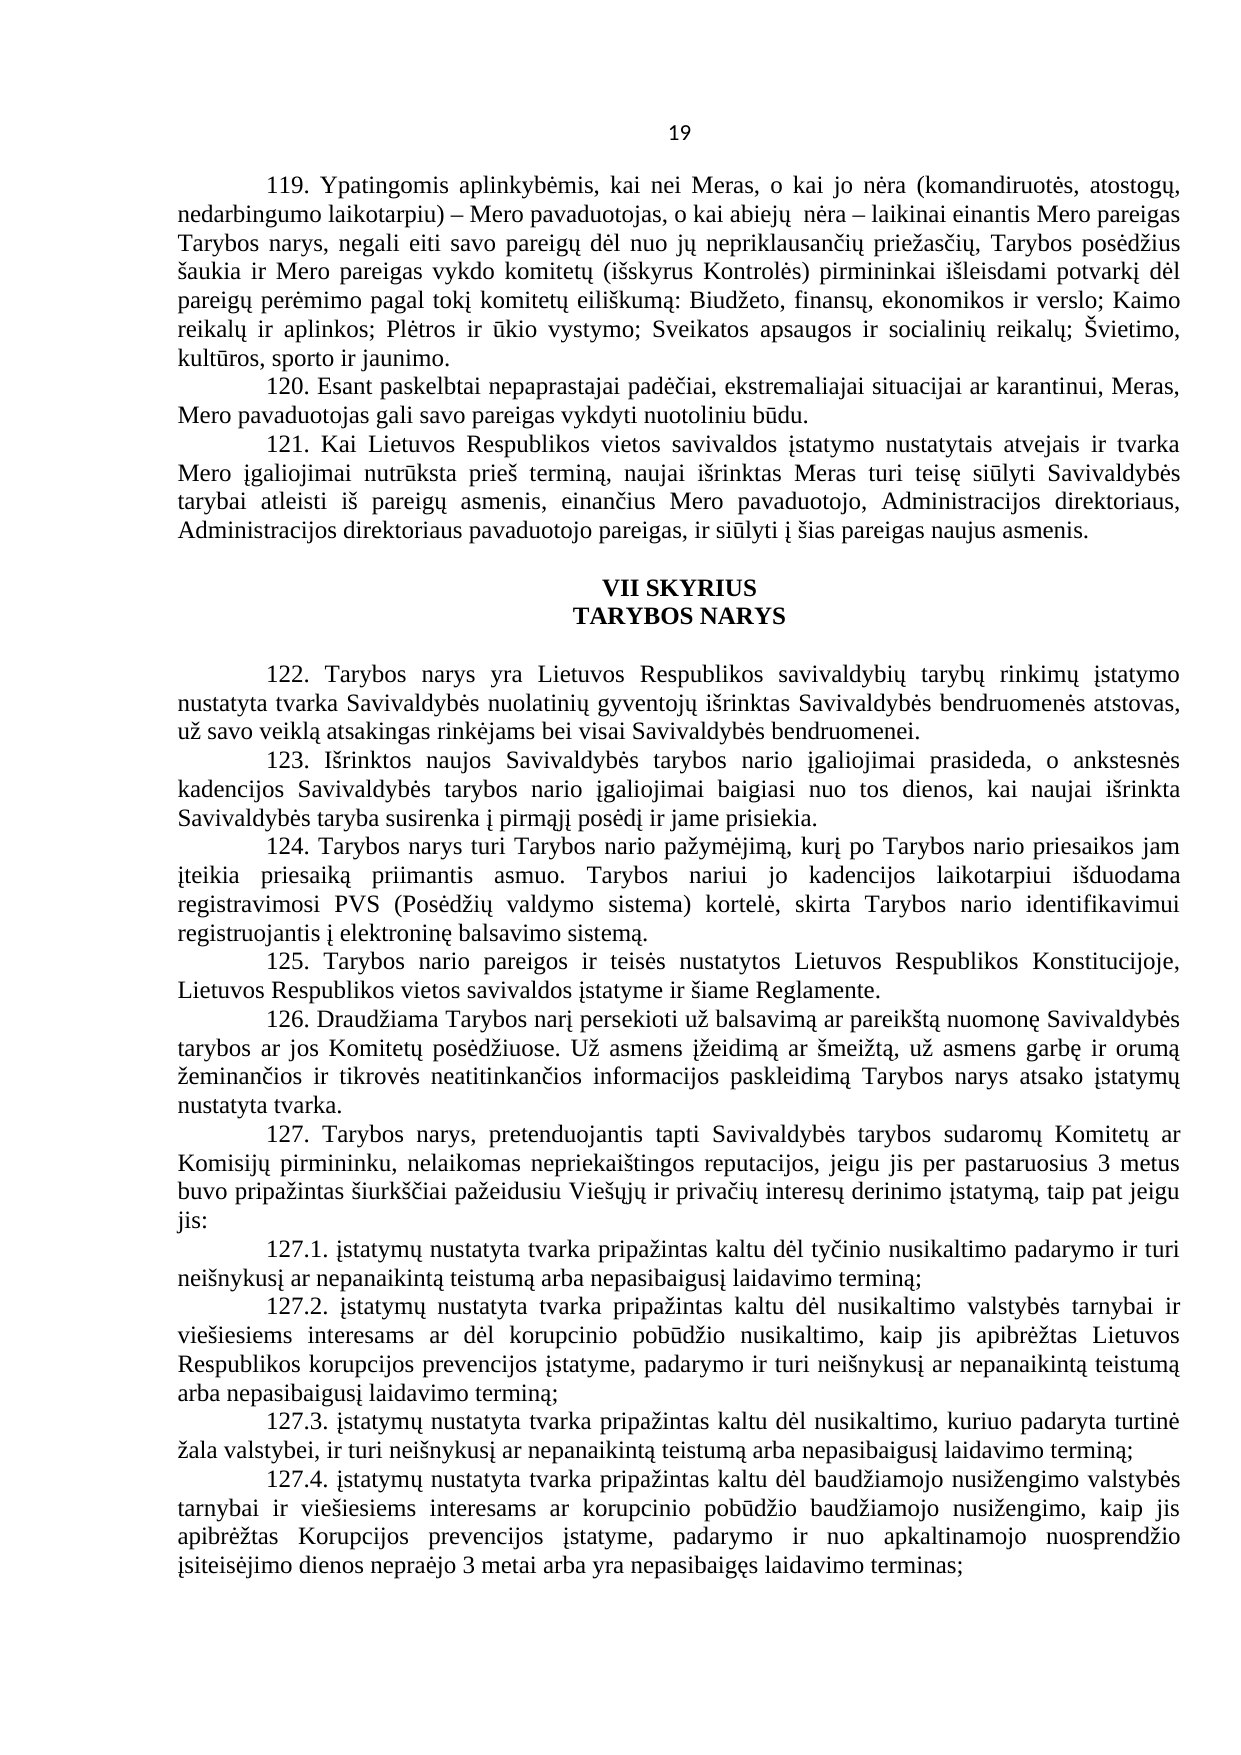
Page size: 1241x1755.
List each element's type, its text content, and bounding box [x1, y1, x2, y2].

text 123. Išrinktos naujos Savivaldybės tarybos nario įgaliojimai prasideda, o ankstesnės kadencijos Savivaldybės tarybos nario įgaliojimai baigiasi nuo tos dienos, kai naujai išrinkta Savivaldybės taryba susirenka į pirmąjį posėdį ir jame prisiekia. [177, 745, 1181, 831]
text 127.4. įstatymų nustatyta tvarka pripažintas kaltu dėl baudžiamojo nusižengimo valstybės tarnybai ir viešiesiems interesams ar korupcinio pobūdžio baudžiamojo nusižengimo, kaip jis apibrėžtas Korupcijos prevencijos įstatyme, padarymo ir nuo apkaltinamojo nuosprendžio įsiteisėjimo dienos nepraėjo 3 metai arba yra nepasibaigęs laidavimo terminas; [177, 1464, 1181, 1579]
text 124. Tarybos narys turi Tarybos nario pažymėjimą, kurį po Tarybos nario priesaikos jam įteikia priesaiką priimantis asmuo. Tarybos nariui jo kadencijos laikotarpiui išduodama registravimosi PVS (Posėdžių valdymo sistema) kortelė, skirta Tarybos nario identifikavimui registruojantis į elektroninę balsavimo sistemą. [177, 831, 1181, 946]
text 126. Draudžiama Tarybos narį persekioti už balsavimą ar pareikštą nuomonę Savivaldybės tarybos ar jos Komitetų posėdžiuose. Už asmens įžeidimą ar šmeižtą, už asmens garbę ir orumą žeminančios ir tikrovės neatitinkančios informacijos paskleidimą Tarybos narys atsako įstatymų nustatyta tvarka. [177, 1004, 1181, 1119]
text 127. Tarybos narys, pretenduojantis tapti Savivaldybės tarybos sudaromų Komitetų ar Komisijų pirmininku, nelaikomas nepriekaištingos reputacijos, jeigu jis per pastaruosius 3 metus buvo pripažintas šiurkščiai pažeidusiu Viešųjų ir privačių interesų derinimo įstatymą, taip pat jeigu jis: [177, 1119, 1181, 1234]
text 119. Ypatingomis aplinkybėmis, kai nei Meras, o kai jo nėra (komandiruotės, atostogų, nedarbingumo laikotarpiu) – Mero pavaduotojas, o kai abiejų nėra – laikinai einantis Mero pareigas Tarybos narys, negali eiti savo pareigų dėl nuo jų nepriklausančių priežasčių, Tarybos posėdžius šaukia ir Mero pareigas vykdo komitetų (išskyrus Kontrolės) pirmininkai išleisdami potvarkį dėl pareigų perėmimo pagal tokį komitetų eiliškumą: Biudžeto, finansų, ekonomikos ir verslo; Kaimo reikalų ir aplinkos; Plėtros ir ūkio vystymo; Sveikatos apsaugos ir socialinių reikalų; Švietimo, kultūros, sporto ir jaunimo. [177, 170, 1181, 371]
text 127.1. įstatymų nustatyta tvarka pripažintas kaltu dėl tyčinio nusikaltimo padarymo ir turi neišnykusį ar nepanaikintą teistumą arba nepasibaigusį laidavimo terminą; [177, 1234, 1181, 1291]
text 120. Esant paskelbtai nepaprastajai padėčiai, ekstremaliajai situacijai ar karantinui, Meras, Mero pavaduotojas gali savo pareigas vykdyti nuotoliniu būdu. [177, 371, 1181, 429]
text 127.2. įstatymų nustatyta tvarka pripažintas kaltu dėl nusikaltimo valstybės tarnybai ir viešiesiems interesams ar dėl korupcinio pobūdžio nusikaltimo, kaip jis apibrėžtas Lietuvos Respublikos korupcijos prevencijos įstatyme, padarymo ir turi neišnykusį ar nepanaikintą teistumą arba nepasibaigusį laidavimo terminą; [177, 1291, 1181, 1406]
text TARYBOS NARYS [177, 601, 1181, 630]
text 127.3. įstatymų nustatyta tvarka pripažintas kaltu dėl nusikaltimo, kuriuo padaryta turtinė žala valstybei, ir turi neišnykusį ar nepanaikintą teistumą arba nepasibaigusį laidavimo terminą; [177, 1406, 1181, 1464]
text 122. Tarybos narys yra Lietuvos Respublikos savivaldybių tarybų rinkimų įstatymo nustatyta tvarka Savivaldybės nuolatinių gyventojų išrinktas Savivaldybės bendruomenės atstovas, už savo veiklą atsakingas rinkėjams bei visai Savivaldybės bendruomenei. [177, 659, 1181, 745]
text VII SKYRIUS [177, 573, 1181, 601]
text 121. Kai Lietuvos Respublikos vietos savivaldos įstatymo nustatytais atvejais ir tvarka Mero įgaliojimai nutrūksta prieš terminą, naujai išrinktas Meras turi teisę siūlyti Savivaldybės tarybai atleisti iš pareigų asmenis, einančius Mero pavaduotojo, Administracijos direktoriaus, Administracijos direktoriaus pavaduotojo pareigas, ir siūlyti į šias pareigas naujus asmenis. [177, 429, 1181, 544]
text 125. Tarybos nario pareigos ir teisės nustatytos Lietuvos Respublikos Konstitucijoje, Lietuvos Respublikos vietos savivaldos įstatyme ir šiame Reglamente. [177, 946, 1181, 1004]
